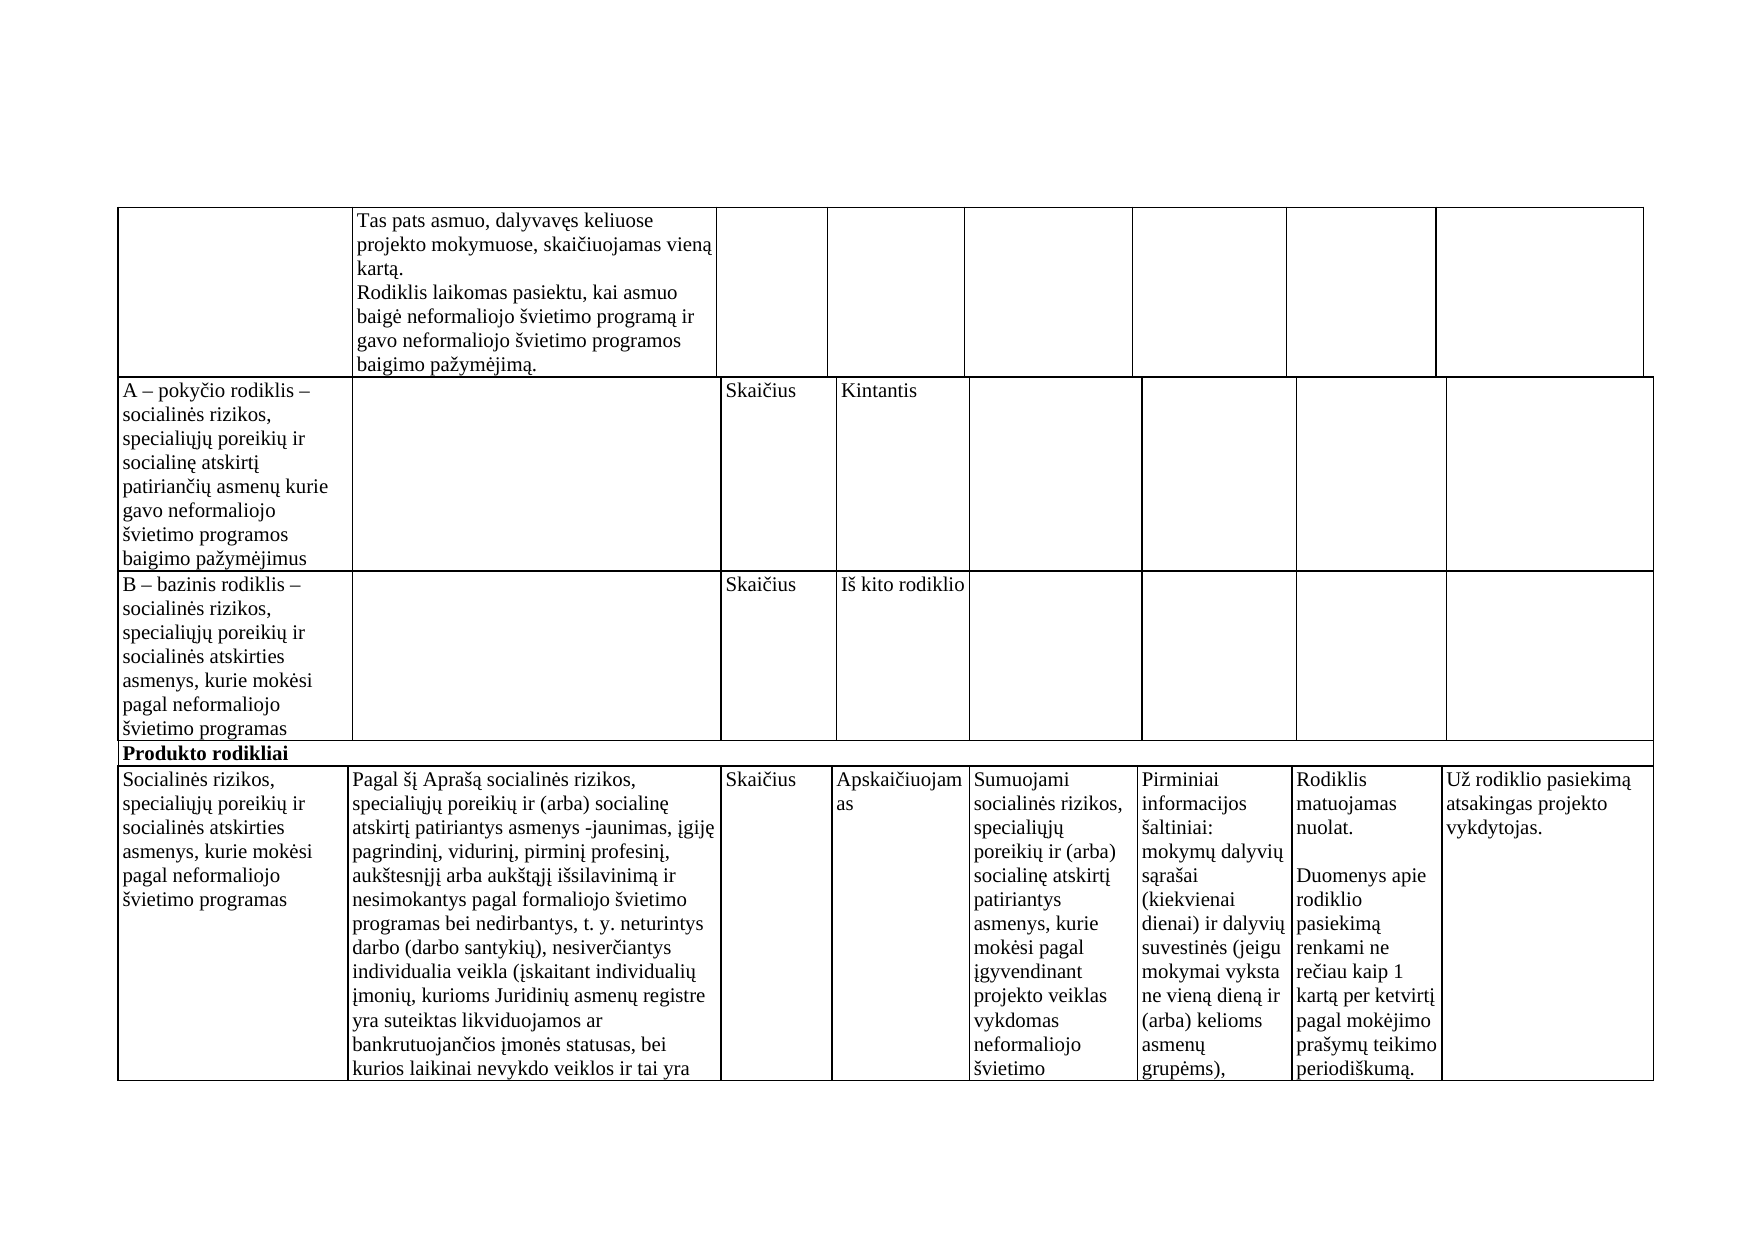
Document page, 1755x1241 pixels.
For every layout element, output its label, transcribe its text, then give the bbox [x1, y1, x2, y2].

table_cell Už rodiklio pasiekimą atsakingas projekto vykdytojas. [1443, 767, 1653, 1080]
table_cell [970, 378, 1141, 570]
table_cell [1133, 208, 1286, 376]
table_cell Tas pats asmuo, dalyvavęs keliuose projekto mokymuose, skaičiuojamas vieną kartą. Rodiklis laikomas pasiektu, kai asmuo baigė neformaliojo švietimo programą ir gavo neformaliojo švietimo programos baigimo pažymėjimą. [353, 208, 716, 376]
table_cell [1297, 378, 1446, 570]
table_cell Skaičius [722, 572, 836, 740]
table_cell [1297, 572, 1446, 740]
table_cell [970, 572, 1141, 740]
table_cell Kintantis [837, 378, 969, 570]
table_cell [1466, 741, 1653, 765]
table_cell [119, 208, 352, 376]
table_cell [1264, 741, 1466, 765]
table_cell [965, 208, 1132, 376]
table_cell [464, 741, 495, 765]
table_cell Skaičius [722, 378, 836, 570]
table_cell [1070, 741, 1264, 765]
table_cell Apskaičiuojamas [833, 767, 969, 1080]
table_cell [828, 208, 964, 376]
table_cell Pagal šį Aprašą socialinės rizikos, specialiųjų poreikių ir (arba) socialinę atskirtį patiriantys asmenys -jaunimas, įgiję pagrindinį, vidurinį, pirminį profesinį, aukštesnįjį arba aukštąjį išsilavinimą ir nesimokantys pagal formaliojo švietimo programas bei nedirbantys, t. y. neturintys darbo (darbo santykių), nesiverčiantys individualia veikla (įskaitant individualių įmonių, kurioms Juridinių asmenų registre yra suteiktas likviduojamos ar bankrutuojančios įmonės statusas, bei kurios laikinai nevykdo veiklos ir tai yra [349, 767, 720, 1080]
table_cell [1447, 572, 1653, 740]
table_cell [1644, 207, 1653, 376]
table_cell Socialinės rizikos, specialiųjų poreikių ir socialinės atskirties asmenys, kurie mokėsi pagal neformaliojo švietimo programas [119, 767, 347, 1080]
table_cell Rodiklis matuojamas nuolat. Duomenys apie rodiklio pasiekimą renkami ne rečiau kaip 1 kartą per ketvirtį pagal mokėjimo prašymų teikimo periodiškumą. [1293, 767, 1441, 1080]
table_cell [680, 741, 880, 765]
table_cell A – pokyčio rodiklis – socialinės rizikos, specialiųjų poreikių ir socialinę atskirtį patiriančių asmenų kurie gavo neformaliojo švietimo programos baigimo pažymėjimus [119, 378, 352, 570]
table_cell [353, 378, 720, 570]
table_cell Iš kito rodiklio [837, 572, 969, 740]
table_cell Produkto rodikliai [119, 741, 464, 765]
table_cell [1143, 378, 1296, 570]
table_cell [495, 741, 680, 765]
table_cell [1437, 208, 1643, 376]
table_cell [1447, 378, 1653, 570]
table_cell Pirminiai informacijos šaltiniai: mokymų dalyvių sąrašai (kiekvienai dienai) ir dalyvių suvestinės (jeigu mokymai vyksta ne vieną dieną ir (arba) kelioms asmenų grupėms), [1138, 767, 1291, 1080]
table_cell [1287, 208, 1435, 376]
table_cell [717, 208, 827, 376]
table_cell [353, 572, 720, 740]
table_cell [1143, 572, 1296, 740]
table_cell Sumuojami socialinės rizikos, specialiųjų poreikių ir (arba) socialinę atskirtį patiriantys asmenys, kurie mokėsi pagal įgyvendinant projekto veiklas vykdomas neformaliojo švietimo [970, 767, 1137, 1080]
table_cell Skaičius [722, 767, 831, 1080]
table_cell B – bazinis rodiklis – socialinės rizikos, specialiųjų poreikių ir socialinės atskirties asmenys, kurie mokėsi pagal neformaliojo švietimo programas [119, 572, 352, 740]
table_cell [880, 741, 1070, 765]
